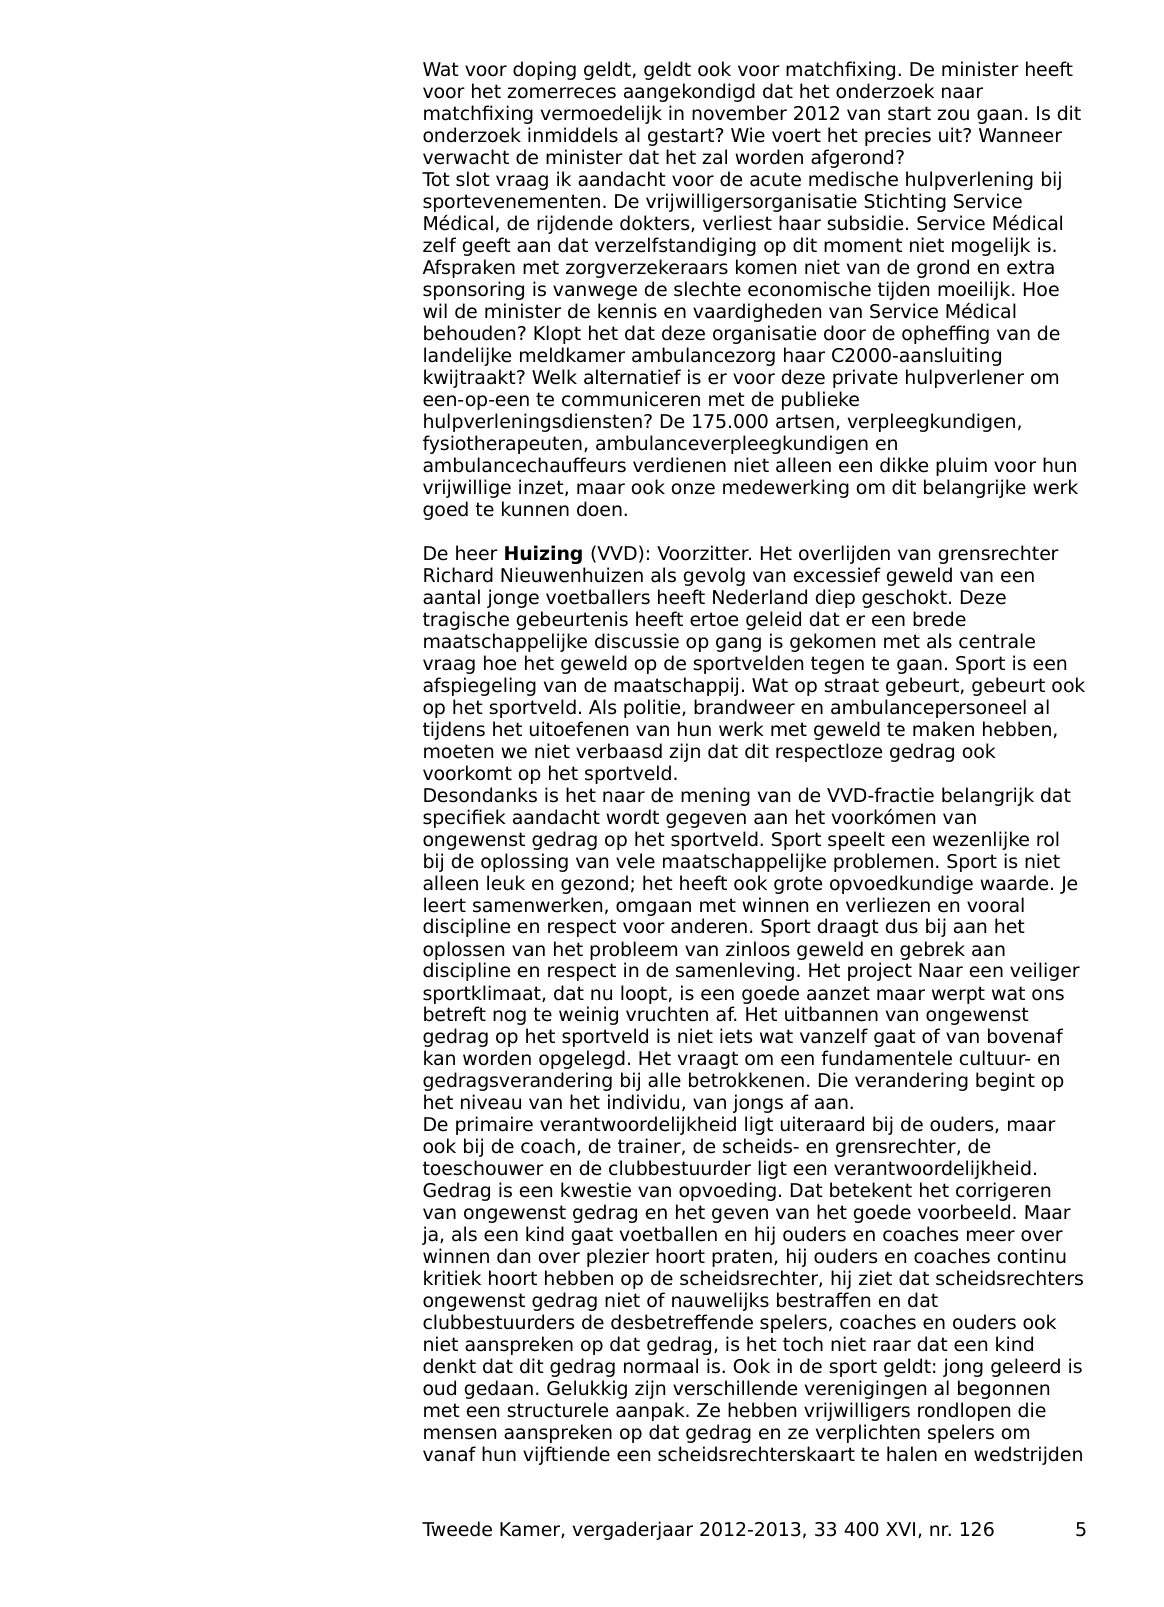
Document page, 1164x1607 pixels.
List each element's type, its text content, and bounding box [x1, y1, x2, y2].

text De heer Huizing (VVD): Voorzitter. Het overlijden van grensrechter Richard Nieuwenhuizen als gevolg van excessief geweld van een aantal jonge voetballers heeft Nederland diep geschokt. Deze tragische gebeurtenis heeft ertoe geleid dat er een brede maatschappelijke discussie op gang is gekomen met als centrale vraag hoe het geweld op de sportvelden tegen te gaan. Sport is een afspiegeling van de maatschappij. Wat op straat gebeurt, gebeurt ook op het sportveld. Als politie, brandweer en ambulancepersoneel al tijdens het uitoefenen van hun werk met geweld te maken hebben, moeten we niet verbaasd zijn dat dit respectloze gedrag ook voorkomt op het sportveld. [422, 543, 1087, 784]
text Wat voor doping geldt, geldt ook voor matchfixing. De minister heeft voor het zomerreces aangekondigd dat het onderzoek naar matchfixing vermoedelijk in november 2012 van start zou gaan. Is dit onderzoek inmiddels al gestart? Wie voert het precies uit? Wanneer verwacht de minister dat het zal worden afgerond? [422, 59, 1087, 169]
text Desondanks is het naar de mening van de VVD-fractie belangrijk dat specifiek aandacht wordt gegeven aan het voorkómen van ongewenst gedrag op het sportveld. Sport speelt een wezenlijke rol bij de oplossing van vele maatschappelijke problemen. Sport is niet alleen leuk en gezond; het heeft ook grote opvoedkundige waarde. Je leert samenwerken, omgaan met winnen en verliezen en vooral discipline en respect voor anderen. Sport draagt dus bij aan het oplossen van het probleem van zinloos geweld en gebrek aan discipline en respect in de samenleving. Het project Naar een veiliger sportklimaat, dat nu loopt, is een goede aanzet maar werpt wat ons betreft nog te weinig vruchten af. Het uitbannen van ongewenst gedrag op het sportveld is niet iets wat vanzelf gaat of van bovenaf kan worden opgelegd. Het vraagt om een fundamentele cultuur- en gedragsverandering bij alle betrokkenen. Die verandering begint op het niveau van het individu, van jongs af aan. [422, 784, 1087, 1114]
text Tot slot vraag ik aandacht voor de acute medische hulpverlening bij sportevenementen. De vrijwilligersorganisatie Stichting Service Médical, de rijdende dokters, verliest haar subsidie. Service Médical zelf geeft aan dat verzelfstandiging op dit moment niet mogelijk is. Afspraken met zorgverzekeraars komen niet van de grond en extra sponsoring is vanwege de slechte economische tijden moeilijk. Hoe wil de minister de kennis en vaardigheden van Service Médical behouden? Klopt het dat deze organisatie door de opheffing van de landelijke meldkamer ambulancezorg haar C2000-aansluiting kwijtraakt? Welk alternatief is er voor deze private hulpverlener om een-op-een te communiceren met de publieke hulpverleningsdiensten? De 175.000 artsen, verpleegkundigen, fysiotherapeuten, ambulanceverpleegkundigen en ambulancechauffeurs verdienen niet alleen een dikke pluim voor hun vrijwillige inzet, maar ook onze medewerking om dit belangrijke werk goed te kunnen doen. [422, 169, 1087, 521]
text De primaire verantwoordelijkheid ligt uiteraard bij de ouders, maar ook bij de coach, de trainer, de scheids- en grensrechter, de toeschouwer en de clubbestuurder ligt een verantwoordelijkheid. Gedrag is een kwestie van opvoeding. Dat betekent het corrigeren van ongewenst gedrag en het geven van het goede voorbeeld. Maar ja, als een kind gaat voetballen en hij ouders en coaches meer over winnen dan over plezier hoort praten, hij ouders en coaches continu kritiek hoort hebben op de scheidsrechter, hij ziet dat scheidsrechters ongewenst gedrag niet of nauwelijks bestraffen en dat clubbestuurders de desbetreffende spelers, coaches en ouders ook niet aanspreken op dat gedrag, is het toch niet raar dat een kind denkt dat dit gedrag normaal is. Ook in de sport geldt: jong geleerd is oud gedaan. Gelukkig zijn verschillende verenigingen al begonnen met een structurele aanpak. Ze hebben vrijwilligers rondlopen die mensen aanspreken op dat gedrag en ze verplichten spelers om vanaf hun vijftiende een scheidsrechterskaart te halen en wedstrijden [422, 1114, 1087, 1466]
